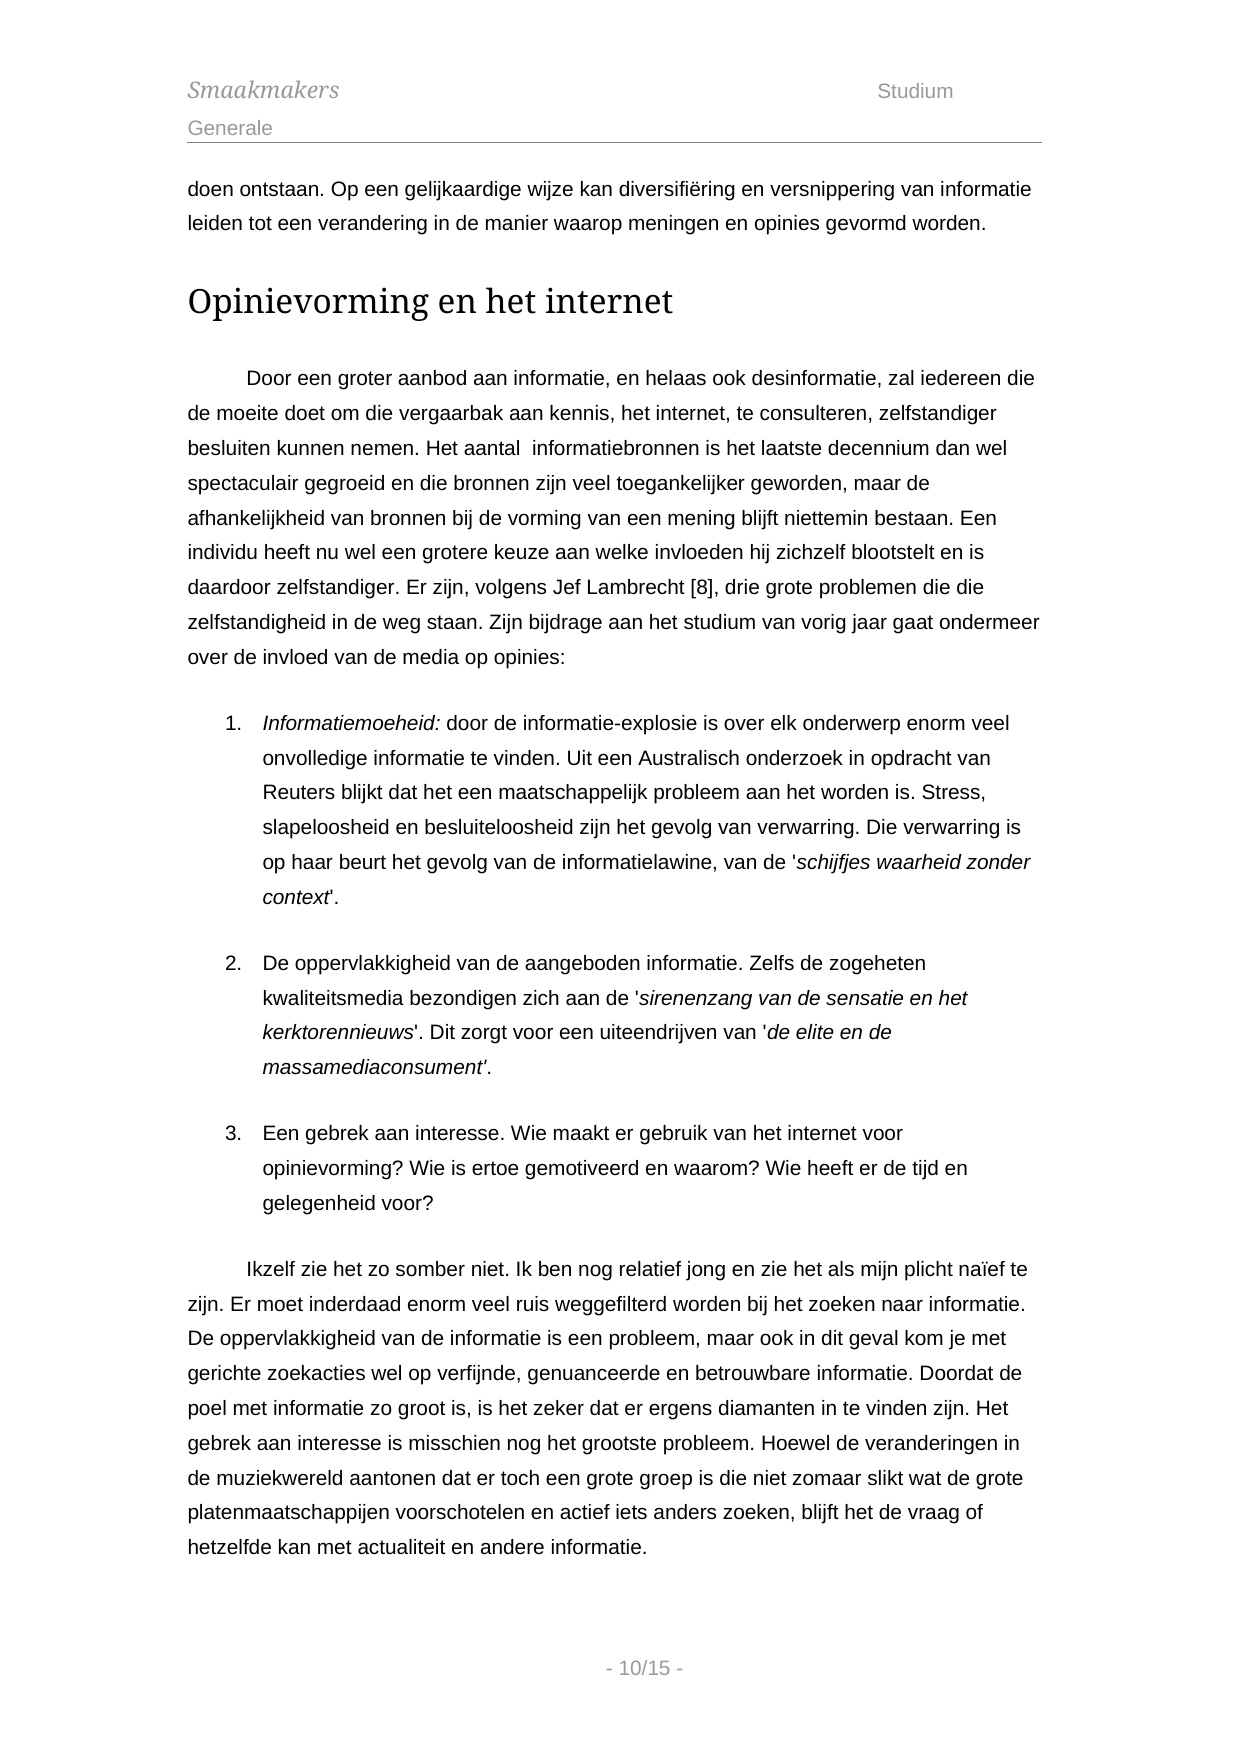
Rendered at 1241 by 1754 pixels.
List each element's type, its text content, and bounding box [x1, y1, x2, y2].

list Informatiemoeheid: door de informatie-explosie is over elk onderwerp enorm veel onvolledige informatie te vinden. Uit een Australisch onderzoek in opdracht van Reuters blijkt dat het een maatschappelijk probleem aan het worden is. Stress, slapeloosheid en besluiteloosheid zijn het gevolg van verwarring. Die verwarring is op haar beurt het gevolg van de informatielawine, van de 'schijfjes waarheid zonder context'. [225, 711, 1042, 908]
list De oppervlakkigheid van de aangeboden informatie. Zelfs de zogeheten kwaliteitsmedia bezondigen zich aan de 'sirenenzang van de sensatie en het kerktorennieuws'. Dit zorgt voor een uiteendrijven van 'de elite en de massamediaconsument'. [225, 951, 1042, 1079]
text Ikzelf zie het zo somber niet. Ik ben nog relatief jong en zie het als mijn plicht naïef te zijn. Er moet inderdaad enorm veel ruis weggefilterd worden bij het zoeken naar informatie. De oppervlakkigheid van de informatie is een probleem, maar ook in dit geval kom je met gerichte zoekacties wel op verfijnde, genuanceerde en betrouwbare informatie. Doordat de poel met informatie zo groot is, is het zeker dat er ergens diamanten in te vinden zijn. Het gebrek aan interesse is misschien nog het grootste probleem. Hoewel de veranderingen in de muziekwereld aantonen dat er toch een grote groep is die niet zomaar slikt wat de grote platenmaatschappijen voorschotelen en actief iets anders zoeken, blijft het de vraag of hetzelfde kan met actualiteit en andere informatie. [187, 1257, 1042, 1559]
text doen ontstaan. Op een gelijkaardige wijze kan diversifiëring en versnippering van informatie leiden tot een verandering in de manier waarop meningen en opinies gevormd worden. [187, 177, 1042, 235]
list Een gebrek aan interesse. Wie maakt er gebruik van het internet voor opinievorming? Wie is ertoe gemotiveerd en waarom? Wie heeft er de tijd en gelegenheid voor? [225, 1122, 1042, 1214]
subtitle Opinievorming en het internet [187, 278, 1042, 323]
text Door een groter aanbod aan informatie, en helaas ook desinformatie, zal iedereen die de moeite doet om die vergaarbak aan kennis, het internet, te consulteren, zelfstandiger besluiten kunnen nemen. Het aantal informatiebronnen is het laatste decennium dan wel spectaculair gegroeid en die bronnen zijn veel toegankelijker geworden, maar de afhankelijkheid van bronnen bij de vorming van een mening blijft niettemin bestaan. Een individu heeft nu wel een grotere keuze aan welke invloeden hij zichzelf blootstelt en is daardoor zelfstandiger. Er zijn, volgens Jef Lambrecht [8], drie grote problemen die die zelfstandigheid in de weg staan. Zijn bijdrage aan het studium van vorig jaar gaat ondermeer over de invloed van de media op opinies: [187, 367, 1042, 668]
